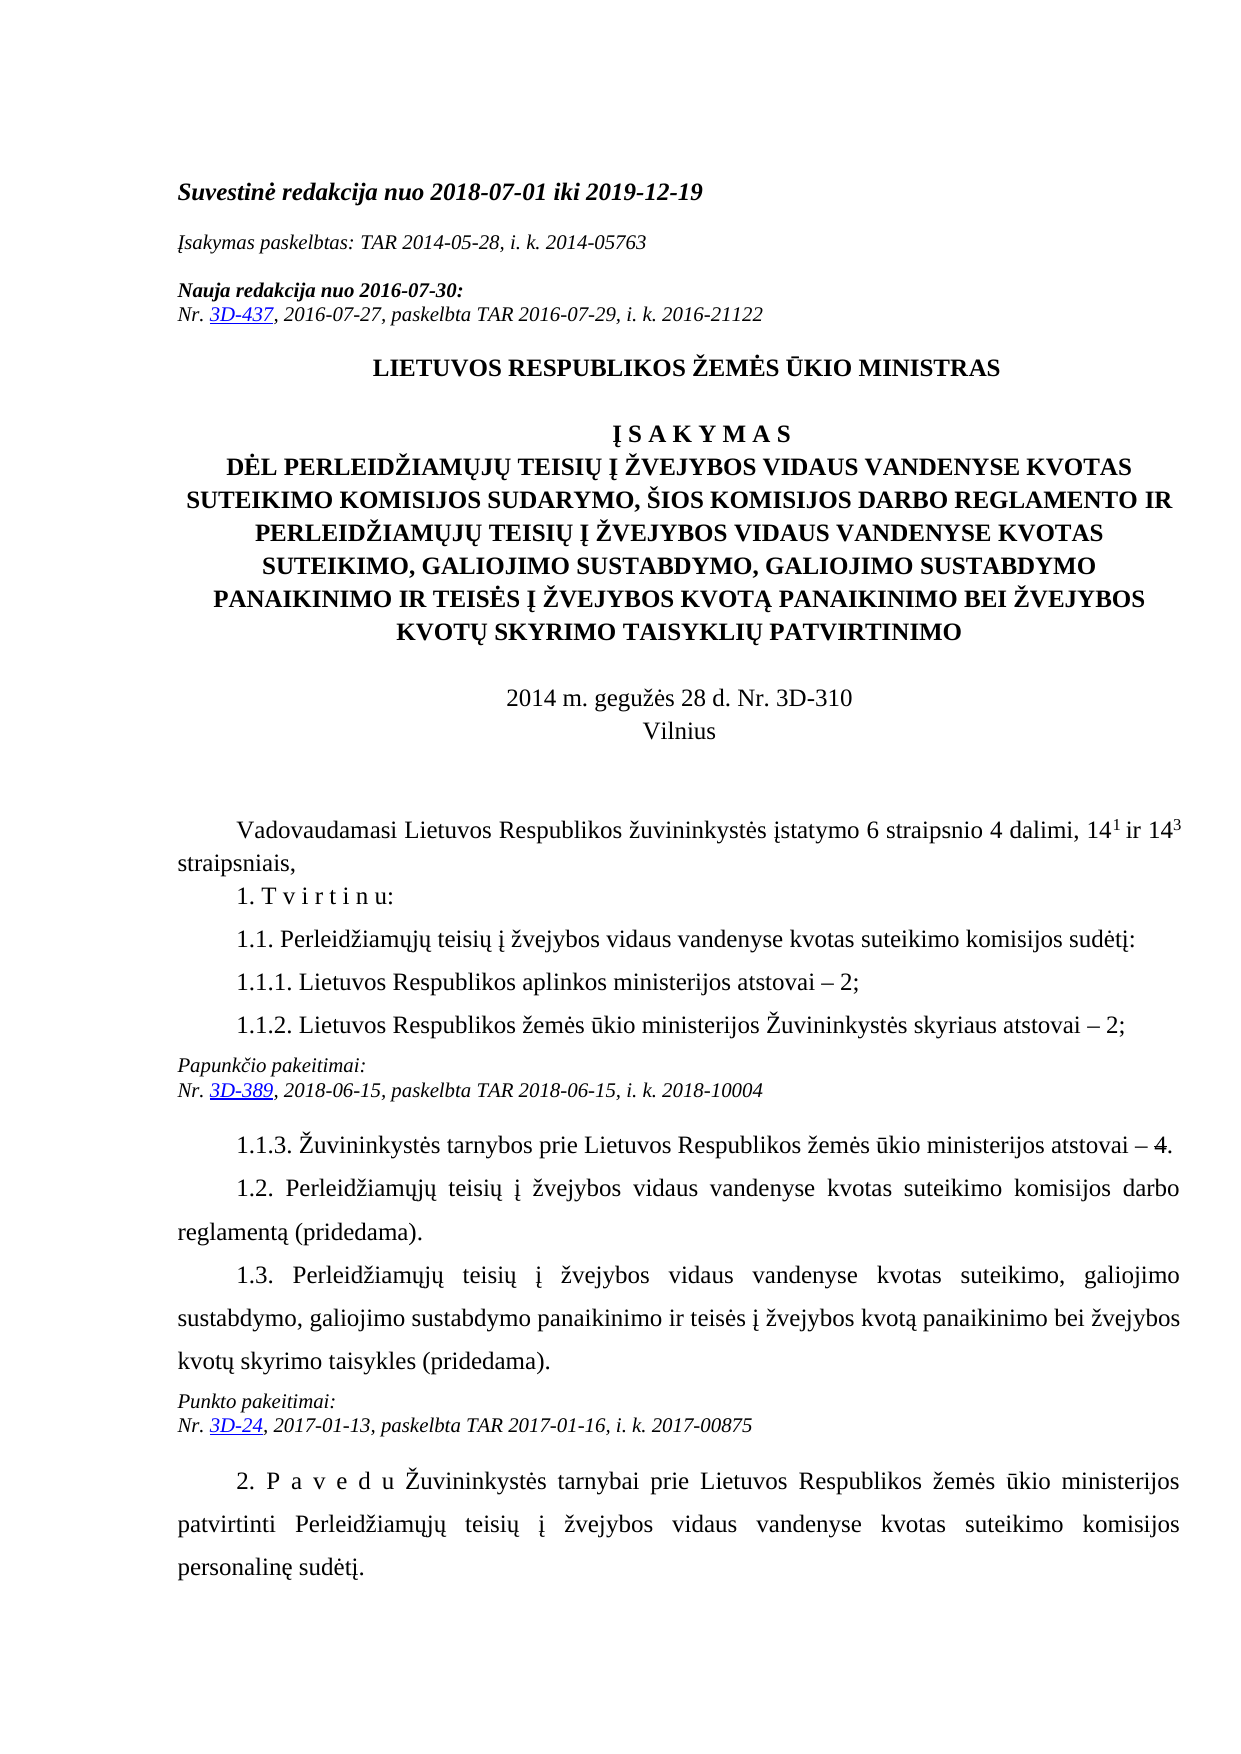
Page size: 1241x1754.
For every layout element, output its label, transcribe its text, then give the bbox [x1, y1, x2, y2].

text 2. P a v e d u Žuvininkystės tarnybai prie Lietuvos Respublikos žemės ūkio ministerijos patvirtinti Perleidžiamųjų teisių į žvejybos vidaus vandenyse kvotas suteikimo komisijos personalinę sudėtį. [177, 1466, 1181, 1581]
text 1.1.3. Žuvininkystės tarnybos prie Lietuvos Respublikos žemės ūkio ministerijos atstovai – 4. [177, 1130, 1181, 1159]
text 1.1. Perleidžiamųjų teisių į žvejybos vidaus vandenyse kvotas suteikimo komisijos sudėtį: [177, 924, 1181, 953]
text Suvestinė redakcija nuo 2018-07-01 iki 2019-12-19 [177, 177, 1181, 206]
text Vadovaudamasi Lietuvos Respublikos žuvininkystės įstatymo 6 straipsnio 4 dalimi, 141 ir 143 straipsniais, [177, 815, 1181, 877]
text 1. T v i r t i n u: [177, 881, 1181, 910]
text Į S A K Y M A S [177, 419, 1181, 447]
text 1.1.2. Lietuvos Respublikos žemės ūkio ministerijos Žuvininkystės skyriaus atstovai – 2; [177, 1010, 1181, 1039]
text 1.2. Perleidžiamųjų teisių į žvejybos vidaus vandenyse kvotas suteikimo komisijos darbo reglamentą (pridedama). [177, 1173, 1181, 1245]
text 2014 m. gegužės 28 d. Nr. 3D-310 [177, 683, 1181, 712]
text DĖL Perleidžiamųjų teisių į žvejybos vidaus vandenyse kvotas suteikimo komisijos sudarymo, šios komisijos darbo reglamento IR perleidžiamųjų teisių į žvejybos vidaus vandenyse kvotas suteikimo, galiojimo sustabdymo, galiojimo sustabdymo panaikinimo ir teisės į žvejybos kvotą panaikinimo bei žvejybos kvotų skyrimo TAISYKLIŲ PATVIRTINIMO [177, 452, 1181, 646]
text Nr. 3D-24, 2017-01-13, paskelbta TAR 2017-01-16, i. k. 2017-00875 [177, 1413, 1181, 1437]
text Nauja redakcija nuo 2016-07-30: [177, 278, 1181, 302]
text Nr. 3D-389, 2018-06-15, paskelbta TAR 2018-06-15, i. k. 2018-10004 [177, 1077, 1181, 1102]
text Vilnius [177, 716, 1181, 744]
text 1.1.1. Lietuvos Respublikos aplinkos ministerijos atstovai – 2; [177, 967, 1181, 996]
text Papunkčio pakeitimai: [177, 1053, 1181, 1077]
text 1.3. Perleidžiamųjų teisių į žvejybos vidaus vandenyse kvotas suteikimo, galiojimo sustabdymo, galiojimo sustabdymo panaikinimo ir teisės į žvejybos kvotą panaikinimo bei žvejybos kvotų skyrimo taisykles (pridedama). [177, 1260, 1181, 1375]
text Punkto pakeitimai: [177, 1389, 1181, 1413]
text Nr. 3D-437, 2016-07-27, paskelbta TAR 2016-07-29, i. k. 2016-21122 [177, 302, 1181, 326]
text Įsakymas paskelbtas: TAR 2014-05-28, i. k. 2014-05763 [177, 230, 1181, 254]
text LIETUVOS RESPUBLIKOS ŽEMĖS ŪKIO MINISTRas [148, 353, 1181, 381]
